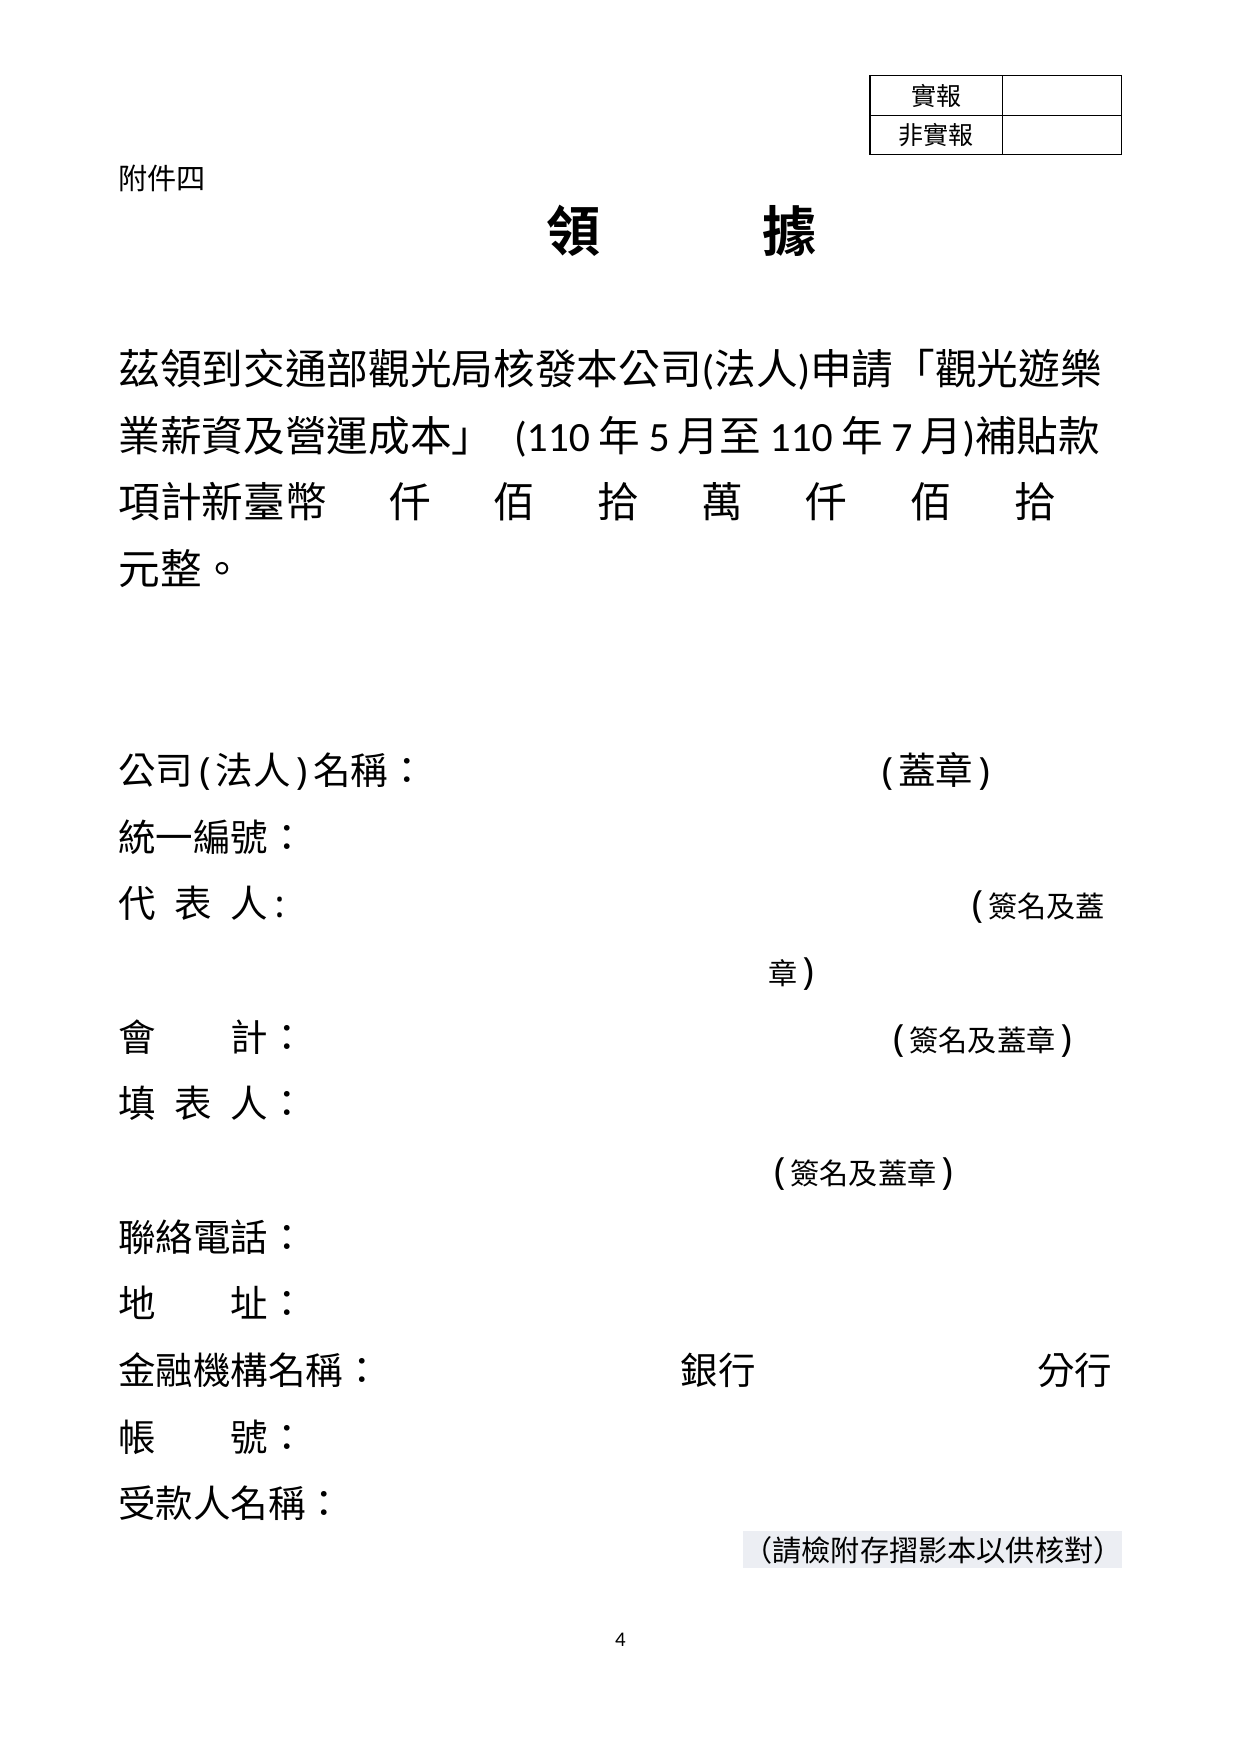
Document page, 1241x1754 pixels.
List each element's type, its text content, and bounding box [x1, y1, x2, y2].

text 帳 號： [118, 1398, 1122, 1464]
text 茲領到交通部觀光局核發本公司(法人)申請「觀光遊樂業薪資及營運成本」 (110年5月至110年7月)補貼款項計新臺幣 仟 佰 拾 萬 仟 佰 拾 元整。 [118, 331, 1122, 598]
text 地 址： [118, 1264, 1122, 1331]
text 代 表 人: (簽名及蓋章) [118, 864, 1122, 998]
text 統一編號： [118, 798, 1122, 864]
table_cell [1003, 116, 1121, 154]
text 會 計： (簽名及蓋章) [118, 998, 1122, 1064]
text 聯絡電話： [118, 1198, 1122, 1264]
table_header [1003, 76, 1121, 115]
text 受款人名稱： [118, 1464, 1122, 1531]
text （請檢附存摺影本以供核對） [118, 1531, 1122, 1568]
table_header 實報 [871, 76, 1002, 115]
text 公司(法人)名稱： (蓋章) [118, 731, 1122, 798]
text 領 據 [118, 198, 1122, 264]
text 填 表 人： (簽名及蓋章) [118, 1064, 1122, 1198]
table_cell 非實報 [871, 116, 1002, 154]
text 附件四 [118, 155, 1122, 198]
text 金融機構名稱： 銀行 分行 [118, 1331, 1122, 1398]
